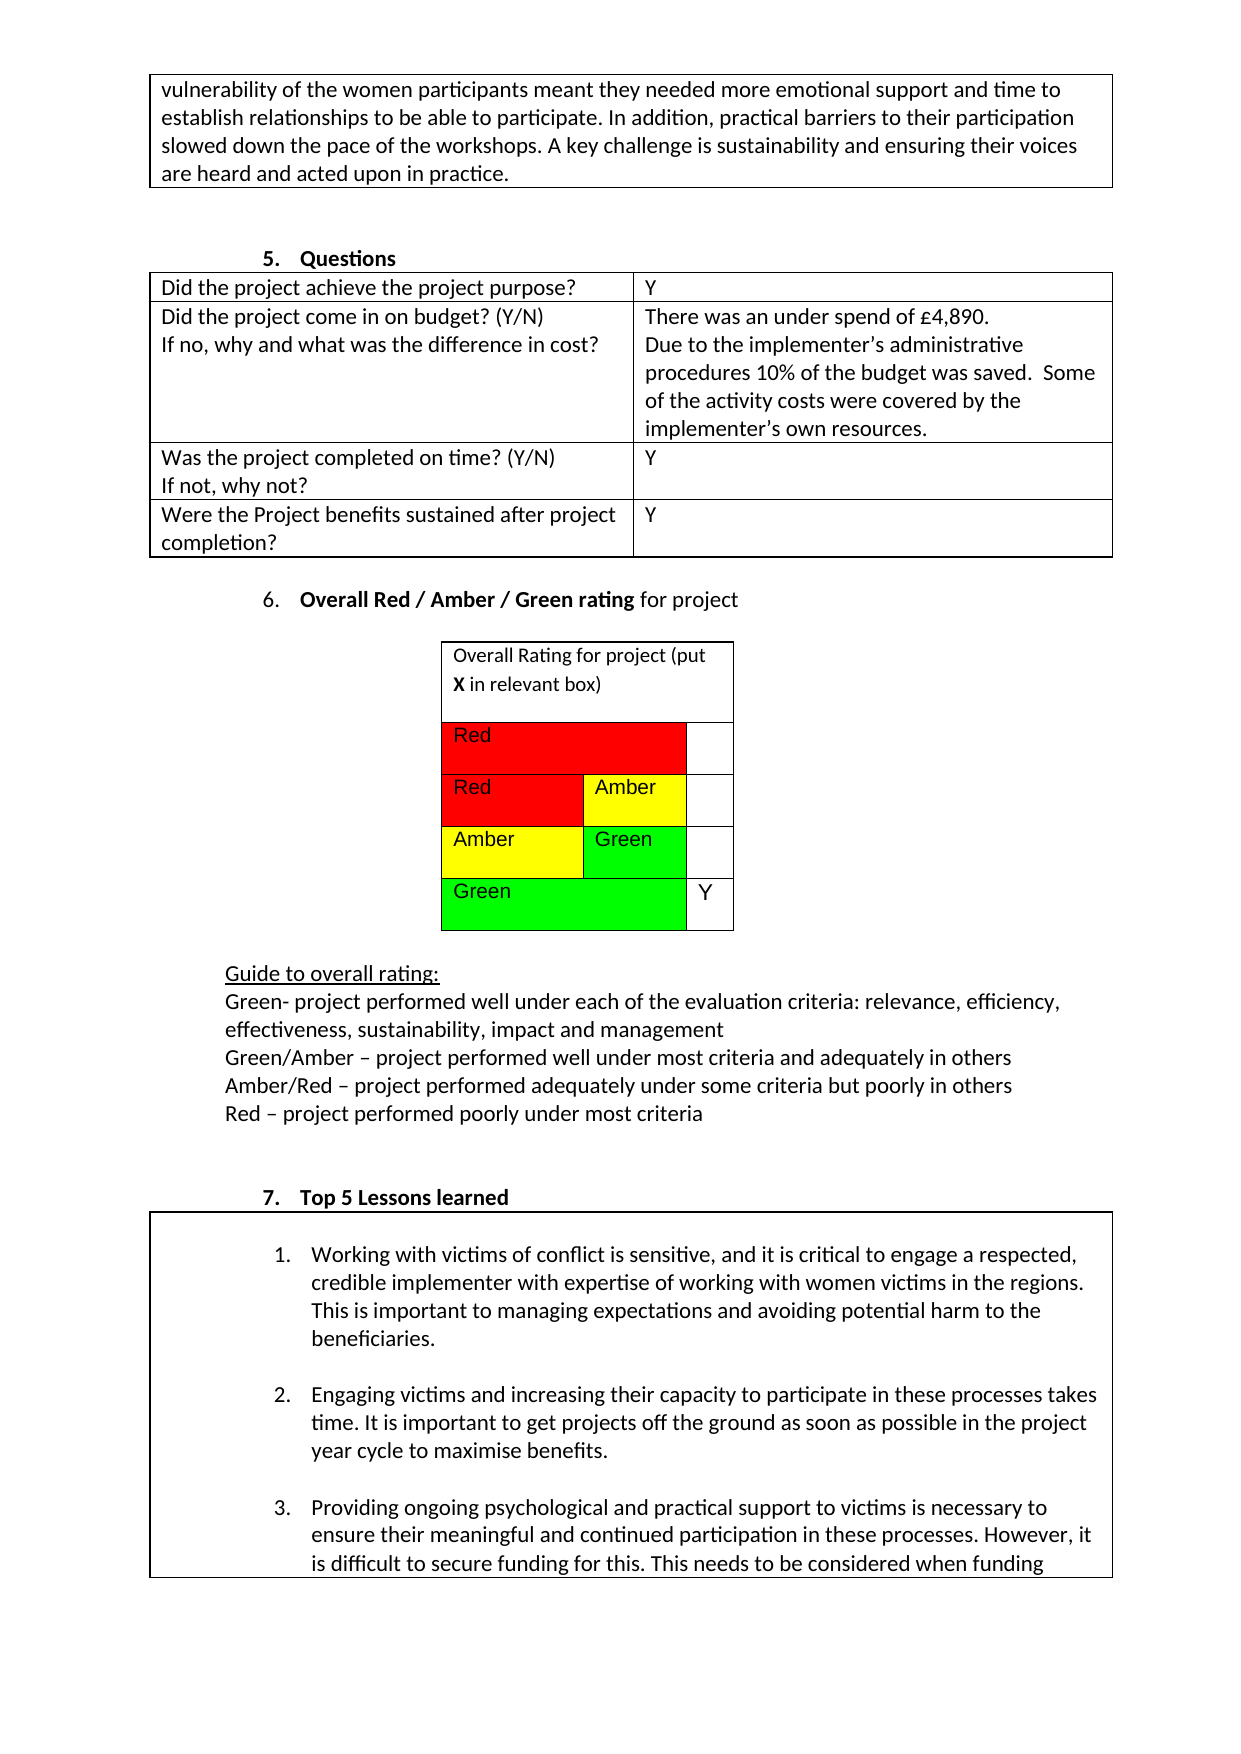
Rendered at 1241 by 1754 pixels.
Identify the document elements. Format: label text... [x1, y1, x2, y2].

table_header vulnerability of the women participants meant they needed more emotional support and time to establish relationships to be able to participate. In addition, practical barriers to their participation slowed down the pace of the workshops. A key challenge is sustainability and ensuring their voices are heard and acted upon in practice. [151, 75, 1112, 187]
table_cell Y [634, 443, 1112, 499]
table_cell Y [687, 879, 733, 930]
table_header Working with victims of conflict is sensitive, and it is critical to engage a respected, credible implementer with expertise of working with women victims in the regions. This is important to managing expectations and avoiding potential harm to the beneficiaries. Engaging victims and increasing their capacity to participate in these processes takes time. It is important to get projects off the ground as soon as possible in the project year cycle to maximise benefits. Providing ongoing psychological and practical support to victims is necessary to ensure their meaningful and continued participation in these processes. However, it is difficult to secure funding for this. This needs to be considered when funding [151, 1213, 1112, 1577]
list Top 5 Lessons learned [262, 1183, 1090, 1211]
table_cell [687, 723, 733, 774]
table_cell There was an under spend of £4,890. Due to the implementer’s administrative procedures 10% of the budget was saved. Some of the activity costs were covered by the implementer’s own resources. [634, 302, 1112, 442]
table_cell Y [634, 500, 1112, 556]
table_cell Red [442, 775, 583, 826]
list Amber/Red – project performed adequately under some criteria but poorly in others [225, 1071, 1090, 1099]
table_cell Red [442, 723, 686, 774]
list Green/Amber – project performed well under most criteria and adequately in others [225, 1043, 1090, 1071]
table_cell Green [442, 879, 686, 930]
table_cell Were the Project benefits sustained after project completion? [151, 500, 633, 556]
table_cell Amber [442, 827, 583, 878]
table_header Y [634, 273, 1112, 301]
list Red – project performed poorly under most criteria [225, 1099, 1090, 1127]
table_cell Amber [584, 775, 686, 826]
list Green- project performed well under each of the evaluation criteria: relevance, efficiency, effectiveness, sustainability, impact and management [225, 987, 1090, 1043]
list Overall Red / Amber / Green rating for project [262, 585, 1090, 613]
list Questions [262, 244, 1090, 272]
list Guide to overall rating: [225, 959, 1090, 987]
table_cell Green [584, 827, 686, 878]
table_header Overall Rating for project (put X in relevant box) [442, 643, 733, 722]
table_header Did the project achieve the project purpose? [151, 273, 633, 301]
table_cell [687, 775, 733, 826]
table_cell Was the project completed on time? (Y/N) If not, why not? [151, 443, 633, 499]
table_cell Did the project come in on budget? (Y/N) If no, why and what was the difference in cost? [151, 302, 633, 442]
table_cell [687, 827, 733, 878]
